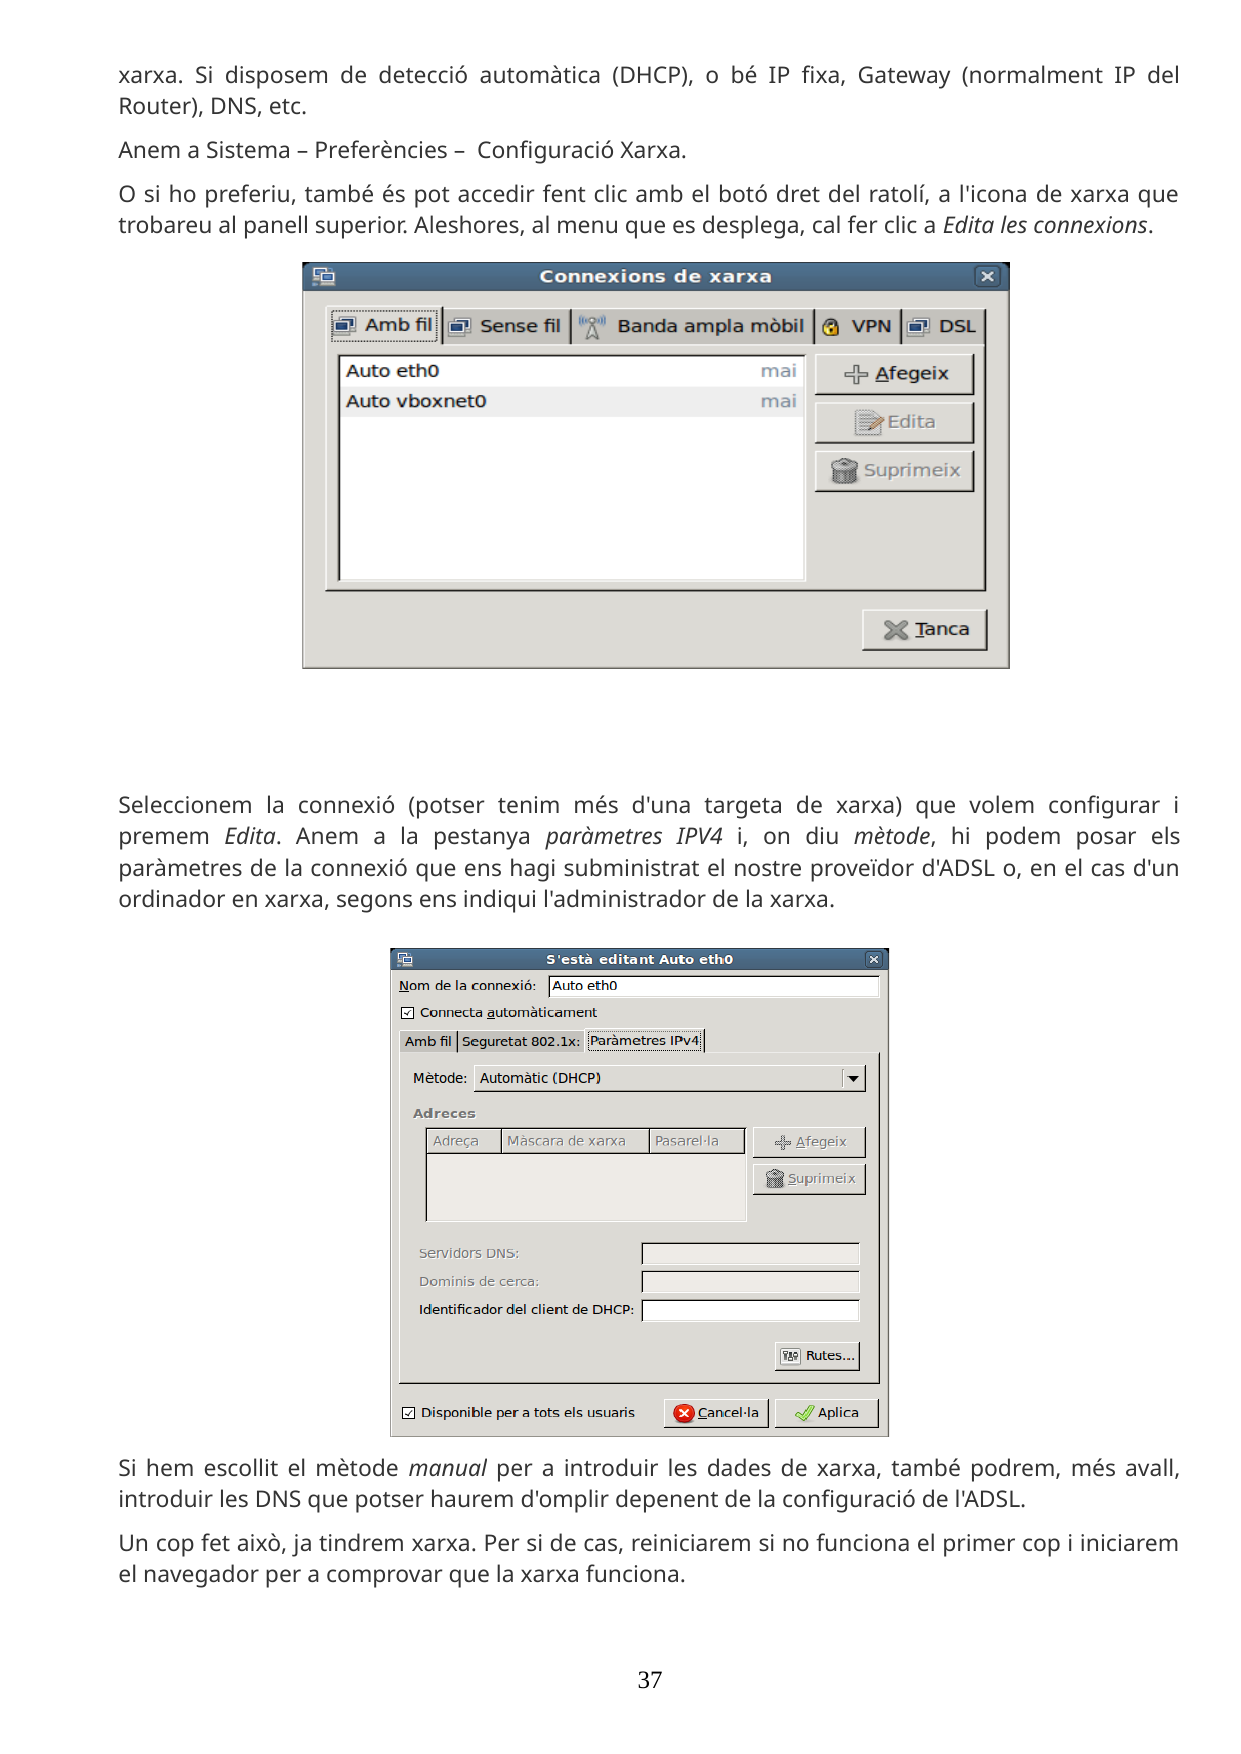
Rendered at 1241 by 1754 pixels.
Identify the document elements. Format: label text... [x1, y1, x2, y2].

text Si hem escollit el mètode manual per a introduir les dades de xarxa, també podrem, més avall, introduir les DNS que potser haurem d'omplir depenent de la configuració de l'ADSL. [118, 1452, 1181, 1514]
text xarxa. Si disposem de detecció automàtica (DHCP), o bé IP fixa, Gateway (normalment IP del Router), DNS, etc. [118, 59, 1181, 122]
text O si ho preferiu, també és pot accedir fent clic amb el botó dret del ratolí, a l'icona de xarxa que trobareu al panell superior. Aleshores, al menu que es desplega, cal fer clic a Edita les connexions. [118, 178, 1181, 240]
picture [302, 262, 1010, 669]
text Un cop fet això, ja tindrem xarxa. Per si de cas, reiniciarem si no funciona el primer cop i iniciarem el navegador per a comprovar que la xarxa funciona. [118, 1527, 1181, 1589]
text Anem a Sistema – Preferències – Configuració Xarxa. [118, 134, 1181, 165]
picture [390, 948, 890, 1437]
text Seleccionem la connexió (potser tenim més d'una targeta de xarxa) que volem configurar i premem Edita. Anem a la pestanya paràmetres IPV4 i, on diu mètode, hi podem posar els paràmetres de la connexió que ens hagi subministrat el nostre proveïdor d'ADSL o, en el cas d'un ordinador en xarxa, segons ens indiqui l'administrador de la xarxa. [118, 789, 1181, 914]
